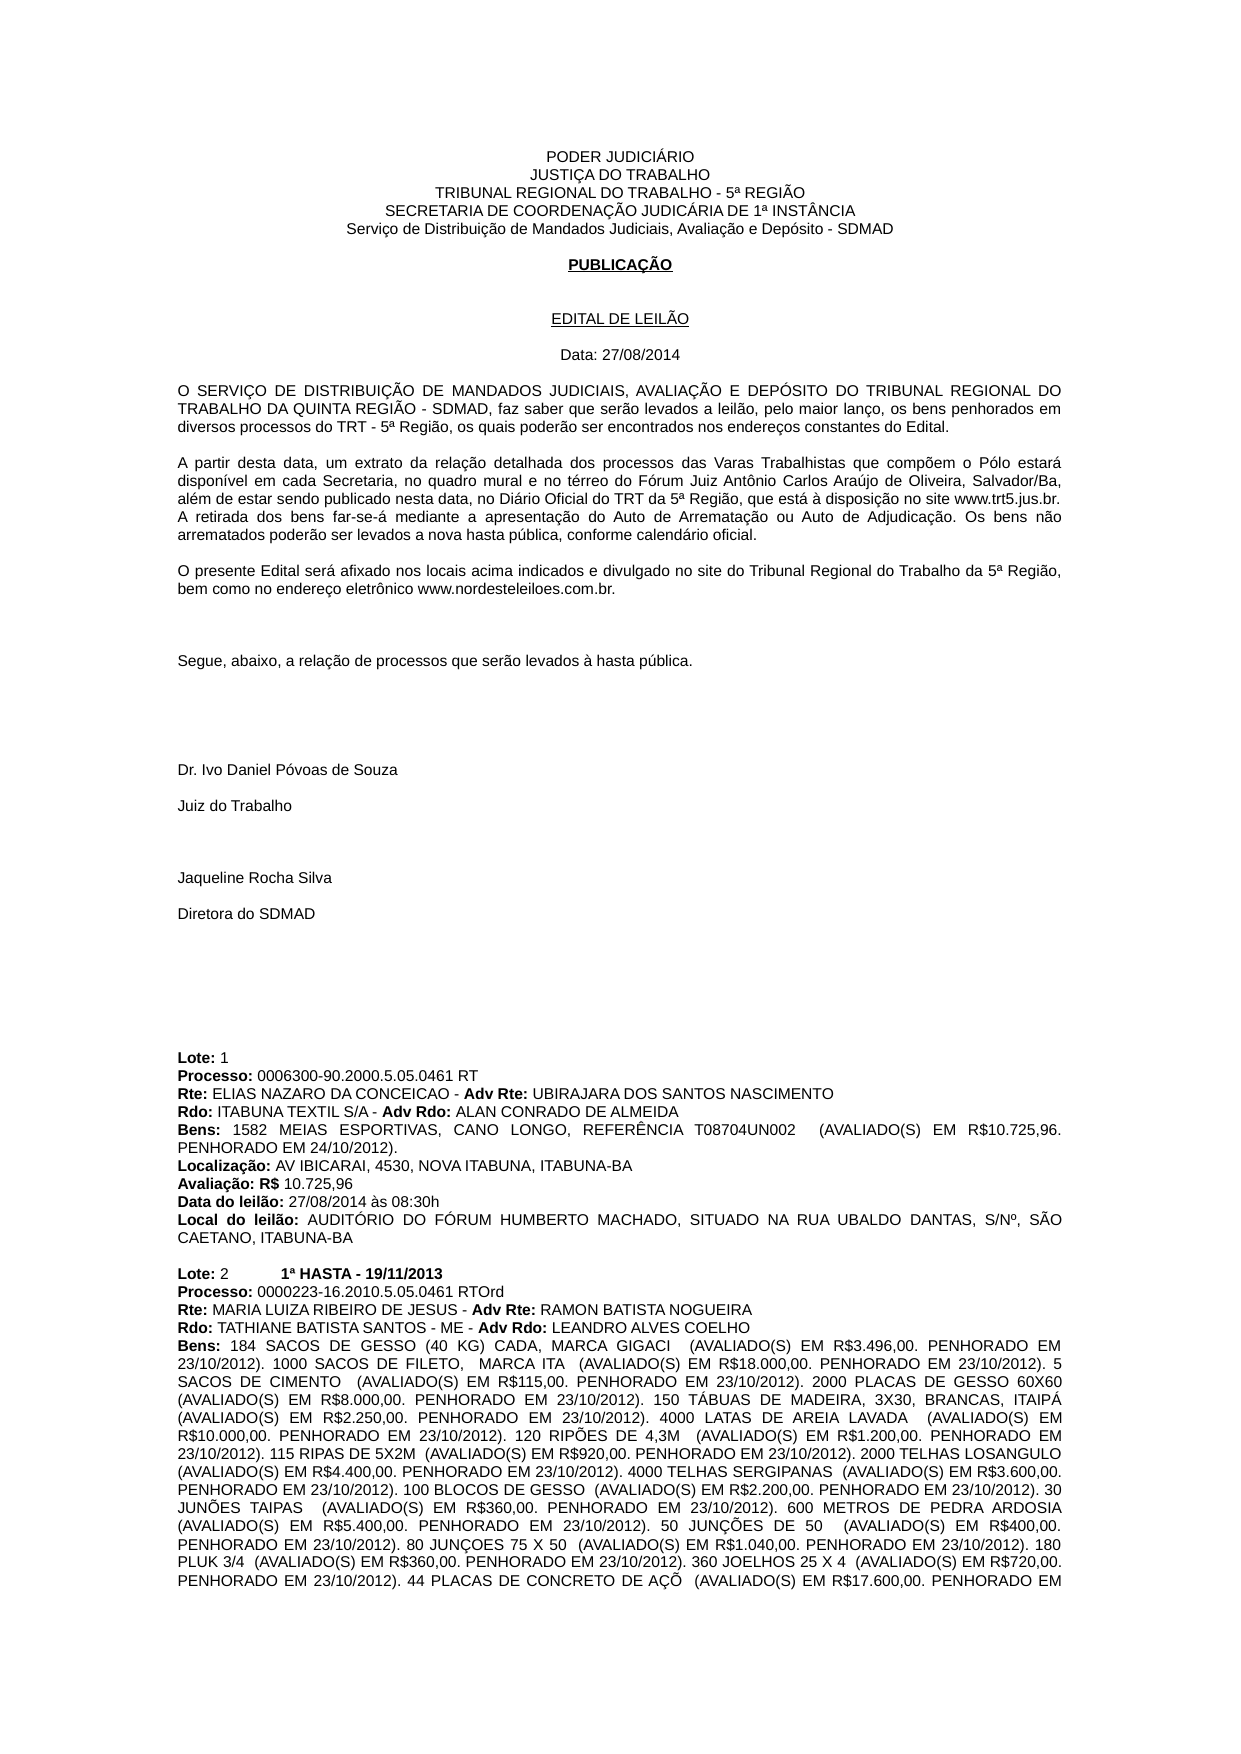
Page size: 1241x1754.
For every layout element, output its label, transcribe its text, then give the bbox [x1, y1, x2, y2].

text PODER JUDICIÁRIO [177, 148, 1063, 166]
text TRIBUNAL REGIONAL DO TRABALHO - 5ª REGIÃO [177, 184, 1063, 202]
text Lote: 2 1ª HASTA - 19/11/2013 [177, 1265, 1063, 1283]
text EDITAL DE LEILÃO [177, 310, 1063, 328]
text Bens: 1582 MEIAS ESPORTIVAS, CANO LONGO, REFERÊNCIA T08704UN002 (AVALIADO(S) EM R$10.725,96. PENHORADO EM 24/10/2012). [177, 1121, 1063, 1157]
text Local do leilão: AUDITÓRIO DO FÓRUM HUMBERTO MACHADO, SITUADO NA RUA UBALDO DANTAS, S/Nº, SÃO CAETANO, ITABUNA-BA [177, 1211, 1063, 1247]
text Bens: 184 SACOS DE GESSO (40 KG) CADA, MARCA GIGACI (AVALIADO(S) EM R$3.496,00. PENHORADO EM 23/10/2012). 1000 SACOS DE FILETO, MARCA ITA (AVALIADO(S) EM R$18.000,00. PENHORADO EM 23/10/2012). 5 SACOS DE CIMENTO (AVALIADO(S) EM R$115,00. PENHORADO EM 23/10/2012). 2000 PLACAS DE GESSO 60X60 (AVALIADO(S) EM R$8.000,00. PENHORADO EM 23/10/2012). 150 TÁBUAS DE MADEIRA, 3X30, BRANCAS, ITAIPÁ (AVALIADO(S) EM R$2.250,00. PENHORADO EM 23/10/2012). 4000 LATAS DE AREIA LAVADA (AVALIADO(S) EM R$10.000,00. PENHORADO EM 23/10/2012). 120 RIPÕES DE 4,3M (AVALIADO(S) EM R$1.200,00. PENHORADO EM 23/10/2012). 115 RIPAS DE 5X2M (AVALIADO(S) EM R$920,00. PENHORADO EM 23/10/2012). 2000 TELHAS LOSANGULO (AVALIADO(S) EM R$4.400,00. PENHORADO EM 23/10/2012). 4000 TELHAS SERGIPANAS (AVALIADO(S) EM R$3.600,00. PENHORADO EM 23/10/2012). 100 BLOCOS DE GESSO (AVALIADO(S) EM R$2.200,00. PENHORADO EM 23/10/2012). 30 JUNÕES TAIPAS (AVALIADO(S) EM R$360,00. PENHORADO EM 23/10/2012). 600 METROS DE PEDRA ARDOSIA (AVALIADO(S) EM R$5.400,00. PENHORADO EM 23/10/2012). 50 JUNÇÕES DE 50 (AVALIADO(S) EM R$400,00. PENHORADO EM 23/10/2012). 80 JUNÇOES 75 X 50 (AVALIADO(S) EM R$1.040,00. PENHORADO EM 23/10/2012). 180 PLUK 3/4 (AVALIADO(S) EM R$360,00. PENHORADO EM 23/10/2012). 360 JOELHOS 25 X 4 (AVALIADO(S) EM R$720,00. PENHORADO EM 23/10/2012). 44 PLACAS DE CONCRETO DE AÇÕ (AVALIADO(S) EM R$17.600,00. PENHORADO EM [177, 1337, 1063, 1589]
text Segue, abaixo, a relação de processos que serão levados à hasta pública. [177, 652, 1063, 670]
text A partir desta data, um extrato da relação detalhada dos processos das Varas Trabalhistas que compõem o Pólo estará disponível em cada Secretaria, no quadro mural e no térreo do Fórum Juiz Antônio Carlos Araújo de Oliveira, Salvador/Ba, além de estar sendo publicado nesta data, no Diário Oficial do TRT da 5ª Região, que está à disposição no site www.trt5.jus.br. A retirada dos bens far-se-á mediante a apresentação do Auto de Arrematação ou Auto de Adjudicação. Os bens não arrematados poderão ser levados a nova hasta pública, conforme calendário oficial. [177, 454, 1063, 544]
text O SERVIÇO DE DISTRIBUIÇÃO DE MANDADOS JUDICIAIS, AVALIAÇÃO E DEPÓSITO DO TRIBUNAL REGIONAL DO TRABALHO DA QUINTA REGIÃO - SDMAD, faz saber que serão levados a leilão, pelo maior lanço, os bens penhorados em diversos processos do TRT - 5ª Região, os quais poderão ser encontrados nos endereços constantes do Edital. [177, 382, 1063, 436]
text Processo: 0000223-16.2010.5.05.0461 RTOrd [177, 1283, 1063, 1301]
text JUSTIÇA DO TRABALHO [177, 166, 1063, 184]
text PUBLICAÇÃO [177, 256, 1063, 274]
text Dr. Ivo Daniel Póvoas de Souza [177, 760, 1063, 778]
text Jaqueline Rocha Silva [177, 868, 1063, 886]
text Avaliação: R$ 10.725,96 [177, 1175, 1063, 1193]
text Data: 27/08/2014 [177, 346, 1063, 364]
text Localização: AV IBICARAI, 4530, NOVA ITABUNA, ITABUNA-BA [177, 1157, 1063, 1175]
text Rte: ELIAS NAZARO DA CONCEICAO - Adv Rte: UBIRAJARA DOS SANTOS NASCIMENTO [177, 1085, 1063, 1103]
text SECRETARIA DE COORDENAÇÃO JUDICÁRIA DE 1ª INSTÂNCIA [177, 202, 1063, 220]
text Diretora do SDMAD [177, 904, 1063, 922]
text Lote: 1 [177, 1049, 1063, 1067]
text Serviço de Distribuição de Mandados Judiciais, Avaliação e Depósito - SDMAD [177, 220, 1063, 238]
text Rdo: TATHIANE BATISTA SANTOS - ME - Adv Rdo: LEANDRO ALVES COELHO [177, 1319, 1063, 1337]
text Rte: MARIA LUIZA RIBEIRO DE JESUS - Adv Rte: RAMON BATISTA NOGUEIRA [177, 1301, 1063, 1319]
text O presente Edital será afixado nos locais acima indicados e divulgado no site do Tribunal Regional do Trabalho da 5ª Região, bem como no endereço eletrônico www.nordesteleiloes.com.br. [177, 562, 1063, 598]
text Data do leilão: 27/08/2014 às 08:30h [177, 1193, 1063, 1211]
text Juiz do Trabalho [177, 796, 1063, 814]
text Rdo: ITABUNA TEXTIL S/A - Adv Rdo: ALAN CONRADO DE ALMEIDA [177, 1103, 1063, 1121]
text Processo: 0006300-90.2000.5.05.0461 RT [177, 1067, 1063, 1085]
